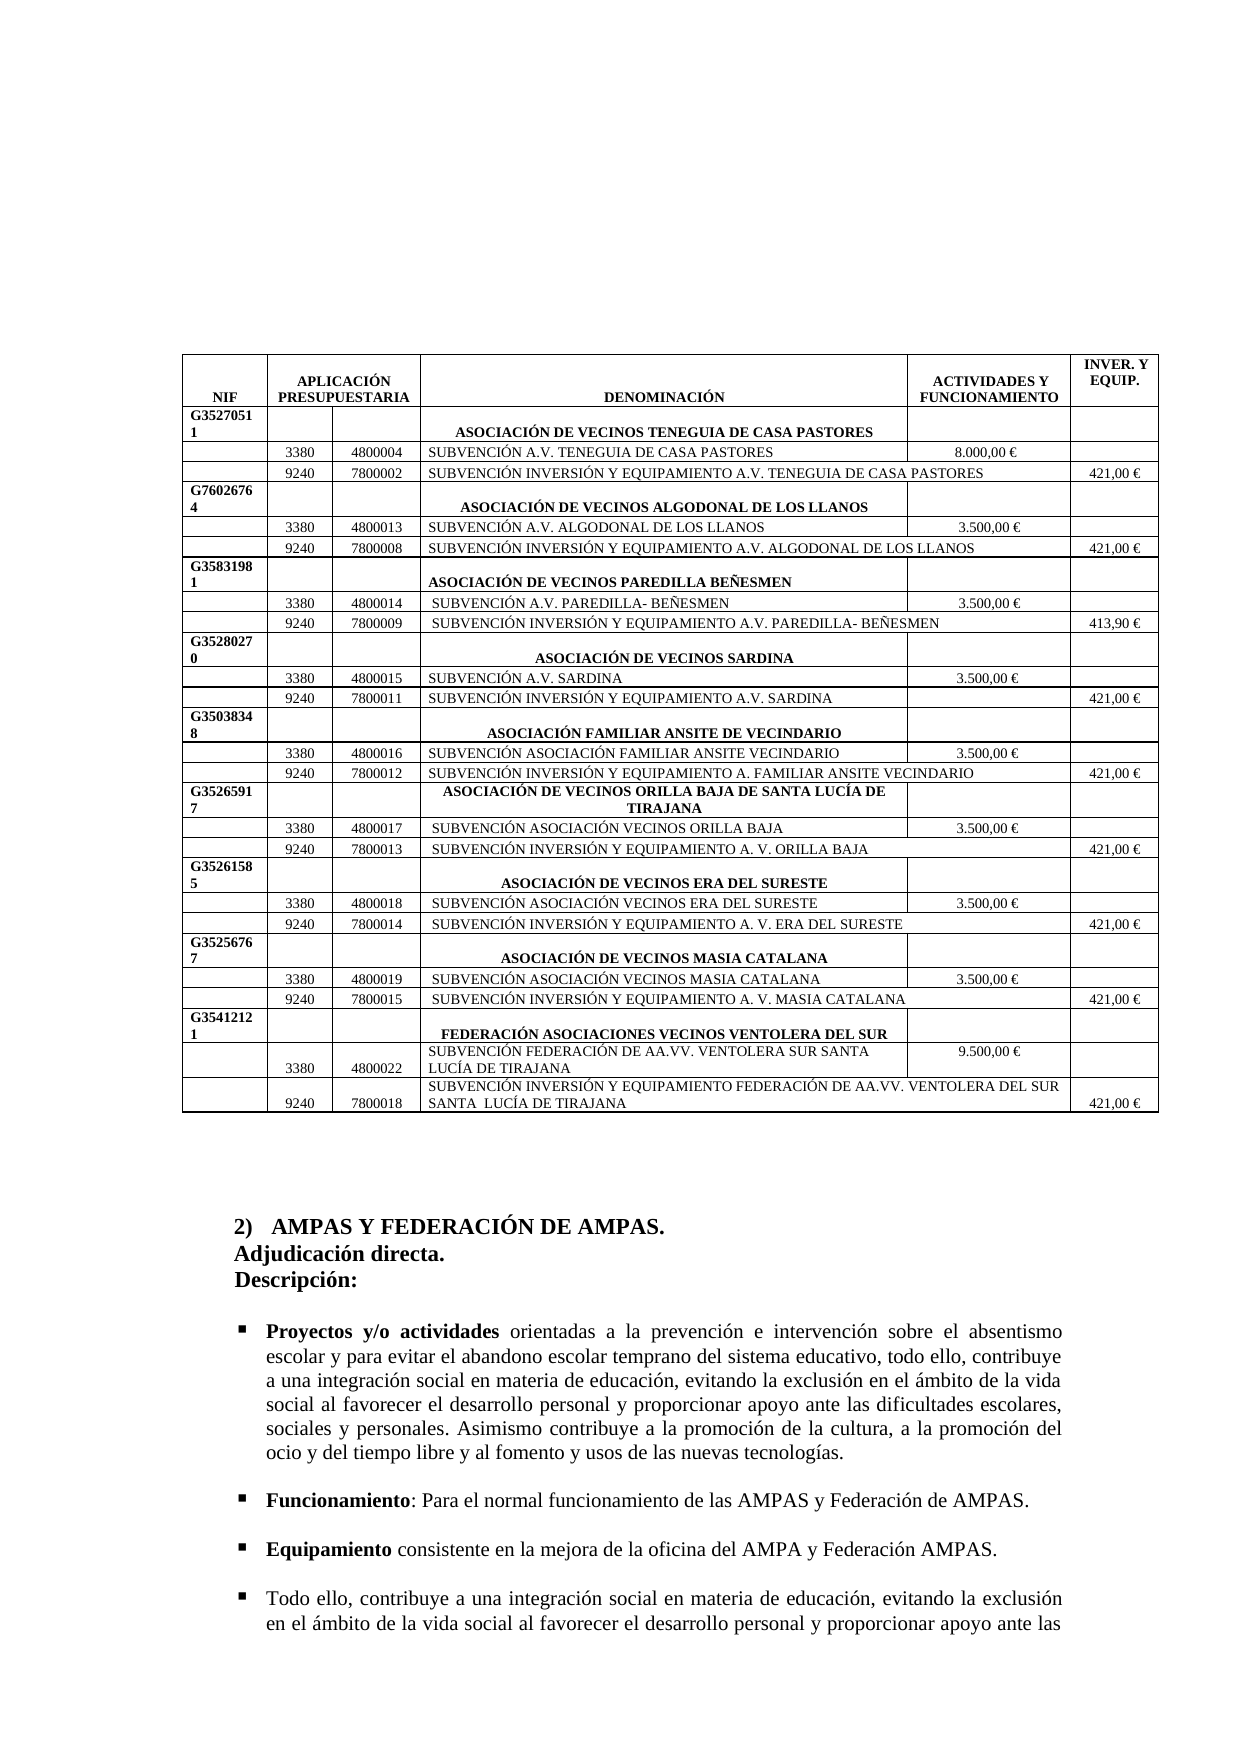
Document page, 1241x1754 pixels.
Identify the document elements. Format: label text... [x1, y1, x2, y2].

list Funcionamiento: Para el normal funcionamiento de las AMPAS y Federación de AMPAS. [236, 1488, 1063, 1513]
table_cell 9.500,00 € [908, 1043, 1070, 1077]
text Descripción: [177, 1266, 1063, 1292]
table_header APLICACIÓN PRESUPUESTARIA [268, 355, 420, 406]
table_cell [333, 558, 420, 591]
table_cell 421,00 € [1071, 462, 1158, 481]
table_cell 7800012 [333, 763, 420, 782]
table_cell [908, 407, 1070, 441]
table_cell [183, 667, 267, 686]
table_cell 421,00 € [1071, 537, 1158, 556]
table_cell 3380 [268, 667, 332, 686]
table_cell SUBVENCIÓN INVERSIÓN Y EQUIPAMIENTO A. FAMILIAR ANSITE VECINDARIO [421, 763, 1070, 782]
table_cell 7800014 [333, 913, 420, 932]
table_cell 3.500,00 € [908, 818, 1070, 837]
table_cell 4800022 [333, 1043, 420, 1077]
table_cell 7800013 [333, 838, 420, 857]
table_header ACTIVIDADES Y FUNCIONAMIENTO [908, 355, 1070, 406]
table_cell [1071, 743, 1158, 762]
table_cell G35270511 [183, 407, 267, 441]
table_cell 9240 [268, 462, 332, 481]
table_cell 9240 [268, 913, 332, 932]
table_cell 3380 [268, 517, 332, 536]
table_cell [1071, 407, 1158, 441]
table_cell 3380 [268, 893, 332, 912]
table_cell 7800011 [333, 688, 420, 707]
table_cell [908, 934, 1070, 967]
table_cell 3.500,00 € [908, 667, 1070, 686]
table_cell 4800004 [333, 442, 420, 461]
table_cell G35280270 [183, 633, 267, 666]
table_cell [183, 893, 267, 912]
list AMPAS Y FEDERACIÓN DE AMPAS. [233, 1213, 1063, 1239]
table_cell 9240 [268, 612, 332, 632]
table_cell SUBVENCIÓN INVERSIÓN Y EQUIPAMIENTO A. V. ERA DEL SURESTE [421, 913, 1070, 932]
list Equipamiento consistente en la mejora de la oficina del AMPA y Federación AMPAS. [236, 1537, 1063, 1562]
table_cell SUBVENCIÓN ASOCIACIÓN VECINOS ORILLA BAJA [421, 818, 907, 837]
table_cell 421,00 € [1071, 913, 1158, 932]
table_cell 9240 [268, 688, 332, 707]
table_cell ASOCIACIÓN DE VECINOS PAREDILLA BEÑESMEN [421, 558, 907, 591]
table_cell [1071, 968, 1158, 987]
table_cell 3380 [268, 743, 332, 762]
table_cell ASOCIACIÓN FAMILIAR ANSITE DE VECINDARIO [421, 708, 907, 741]
table_cell [1071, 558, 1158, 591]
table_cell [333, 858, 420, 892]
table_cell SUBVENCIÓN FEDERACIÓN DE AA.VV. VENTOLERA SUR SANTA LUCÍA DE TIRAJANA [421, 1043, 907, 1077]
list Proyectos y/o actividades orientadas a la prevención e intervención sobre el absentismo escolar y para evitar el abandono escolar temprano del sistema educativo, todo ello, contribuye a una integración social en materia de educación, evitando la exclusión en el ámbito de la vida social al favorecer el desarrollo personal y proporcionar apoyo ante las dificultades escolares, sociales y personales. Asimismo contribuye a la promoción de la cultura, a la promoción del ocio y del tiempo libre y al fomento y usos de las nuevas tecnologías. [236, 1319, 1063, 1464]
table_cell G35265917 [183, 783, 267, 817]
table_cell [1071, 1009, 1158, 1042]
table_cell SUBVENCIÓN ASOCIACIÓN FAMILIAR ANSITE VECINDARIO [421, 743, 907, 762]
table_cell 3.500,00 € [908, 592, 1070, 611]
table_cell 7800018 [333, 1078, 420, 1111]
table_cell [183, 537, 267, 556]
table_cell ASOCIACIÓN DE VECINOS ALGODONAL DE LOS LLANOS [421, 482, 907, 516]
table_cell [1071, 893, 1158, 912]
table_cell 421,00 € [1071, 763, 1158, 782]
table_cell 7800009 [333, 612, 420, 632]
table_cell 4800015 [333, 667, 420, 686]
table_cell [908, 858, 1070, 892]
table_cell [908, 482, 1070, 516]
table_cell [908, 633, 1070, 666]
table_cell [333, 1009, 420, 1042]
table_cell [183, 612, 267, 632]
table_cell [333, 934, 420, 967]
table_cell 4800019 [333, 968, 420, 987]
table_cell [1071, 442, 1158, 461]
table_cell [268, 407, 332, 441]
table_cell [1071, 858, 1158, 892]
table_cell [333, 407, 420, 441]
table_cell SUBVENCIÓN ASOCIACIÓN VECINOS MASIA CATALANA [421, 968, 907, 987]
table_cell [333, 708, 420, 741]
table_cell [1071, 708, 1158, 741]
table_cell ASOCIACIÓN DE VECINOS SARDINA [421, 633, 907, 666]
table_cell G76026764 [183, 482, 267, 516]
table_cell [1071, 633, 1158, 666]
table_cell 3380 [268, 818, 332, 837]
table_cell [183, 442, 267, 461]
table_cell [183, 988, 267, 1008]
table_cell SUBVENCIÓN ASOCIACIÓN VECINOS ERA DEL SURESTE [421, 893, 907, 912]
table_cell 421,00 € [1071, 1078, 1158, 1111]
table_cell 421,00 € [1071, 988, 1158, 1008]
table_cell ASOCIACIÓN DE VECINOS ERA DEL SURESTE [421, 858, 907, 892]
table_cell 4800013 [333, 517, 420, 536]
table_cell 3380 [268, 592, 332, 611]
table_cell G35261585 [183, 858, 267, 892]
table_cell [1071, 517, 1158, 536]
table_cell 4800018 [333, 893, 420, 912]
table_cell [1071, 783, 1158, 817]
table_cell SUBVENCIÓN INVERSIÓN Y EQUIPAMIENTO A. V. ORILLA BAJA [421, 838, 1070, 857]
table_cell G35038348 [183, 708, 267, 741]
table_cell [268, 783, 332, 817]
table_cell ASOCIACIÓN DE VECINOS ORILLA BAJA DE SANTA LUCÍA DE TIRAJANA [421, 783, 907, 817]
table_cell [333, 633, 420, 666]
table_cell 9240 [268, 763, 332, 782]
table_cell [1071, 482, 1158, 516]
table_cell [268, 858, 332, 892]
table_cell 3.500,00 € [908, 743, 1070, 762]
table_cell 3.500,00 € [908, 893, 1070, 912]
table_cell [183, 913, 267, 932]
table_cell SUBVENCIÓN INVERSIÓN Y EQUIPAMIENTO A.V. TENEGUIA DE CASA PASTORES [421, 462, 1070, 481]
table_cell 421,00 € [1071, 688, 1158, 707]
table_cell [268, 934, 332, 967]
table_cell [908, 1009, 1070, 1042]
table_header NIF [183, 355, 267, 406]
table_cell 7800008 [333, 537, 420, 556]
table_cell G35412121 [183, 1009, 267, 1042]
table_cell ASOCIACIÓN DE VECINOS MASIA CATALANA [421, 934, 907, 967]
table_cell SUBVENCIÓN A.V. PAREDILLA- BEÑESMEN [421, 592, 907, 611]
table_cell [1071, 818, 1158, 837]
table_cell [183, 592, 267, 611]
table_cell [268, 1009, 332, 1042]
table_header INVER. Y EQUIP. [1071, 355, 1158, 406]
table_cell 9240 [268, 838, 332, 857]
table_cell [268, 633, 332, 666]
table_cell 7800015 [333, 988, 420, 1008]
table_cell [1071, 934, 1158, 967]
table_cell [1071, 592, 1158, 611]
table_cell G35256767 [183, 934, 267, 967]
table_cell 421,00 € [1071, 838, 1158, 857]
table_cell [1071, 667, 1158, 686]
table_cell [908, 558, 1070, 591]
table_cell 413,90 € [1071, 612, 1158, 632]
table_cell G35831981 [183, 558, 267, 591]
table_cell [183, 462, 267, 481]
table_cell [268, 708, 332, 741]
table_cell SUBVENCIÓN A.V. TENEGUIA DE CASA PASTORES [421, 442, 907, 461]
table_cell 4800014 [333, 592, 420, 611]
list Todo ello, contribuye a una integración social en materia de educación, evitando la exclusión en el ámbito de la vida social al favorecer el desarrollo personal y proporcionar apoyo ante las [236, 1586, 1063, 1635]
table_cell [183, 763, 267, 782]
table_cell SUBVENCIÓN INVERSIÓN Y EQUIPAMIENTO A.V. ALGODONAL DE LOS LLANOS [421, 537, 1070, 556]
table_cell SUBVENCIÓN INVERSIÓN Y EQUIPAMIENTO A. V. MASIA CATALANA [421, 988, 1070, 1008]
table_cell [183, 1043, 267, 1077]
table_cell 3.500,00 € [908, 517, 1070, 536]
table_cell [183, 838, 267, 857]
table_cell [908, 688, 1070, 707]
table_cell 4800017 [333, 818, 420, 837]
table_cell [183, 968, 267, 987]
table_cell [1071, 1043, 1158, 1077]
table_cell SUBVENCIÓN A.V. SARDINA [421, 667, 907, 686]
table_cell SUBVENCIÓN A.V. ALGODONAL DE LOS LLANOS [421, 517, 907, 536]
table_cell [333, 783, 420, 817]
table_cell [333, 482, 420, 516]
table_cell ASOCIACIÓN DE VECINOS TENEGUIA DE CASA PASTORES [421, 407, 907, 441]
table_cell 8.000,00 € [908, 442, 1070, 461]
text Adjudicación directa. [177, 1239, 1063, 1266]
table_cell [183, 818, 267, 837]
table_cell [183, 1078, 267, 1111]
table_cell 4800016 [333, 743, 420, 762]
table_cell [183, 743, 267, 762]
table_cell 7800002 [333, 462, 420, 481]
table_header DENOMINACIÓN [421, 355, 907, 406]
table_cell SUBVENCIÓN INVERSIÓN Y EQUIPAMIENTO FEDERACIÓN DE AA.VV. VENTOLERA DEL SUR SANTA LUCÍA DE TIRAJANA [421, 1078, 1070, 1111]
table_cell SUBVENCIÓN INVERSIÓN Y EQUIPAMIENTO A.V. SARDINA [421, 688, 907, 707]
table_cell SUBVENCIÓN INVERSIÓN Y EQUIPAMIENTO A.V. PAREDILLA- BEÑESMEN [421, 612, 1070, 632]
table_cell 3380 [268, 442, 332, 461]
table_cell 3380 [268, 1043, 332, 1077]
table_cell [268, 482, 332, 516]
table_cell FEDERACIÓN ASOCIACIONES VECINOS VENTOLERA DEL SUR [421, 1009, 907, 1042]
table_cell 9240 [268, 1078, 332, 1111]
table_cell [908, 708, 1070, 741]
table_cell 3.500,00 € [908, 968, 1070, 987]
table_cell [183, 688, 267, 707]
table_cell 3380 [268, 968, 332, 987]
table_cell [183, 517, 267, 536]
table_cell 9240 [268, 988, 332, 1008]
table_cell 9240 [268, 537, 332, 556]
table_cell [908, 783, 1070, 817]
table_cell [268, 558, 332, 591]
